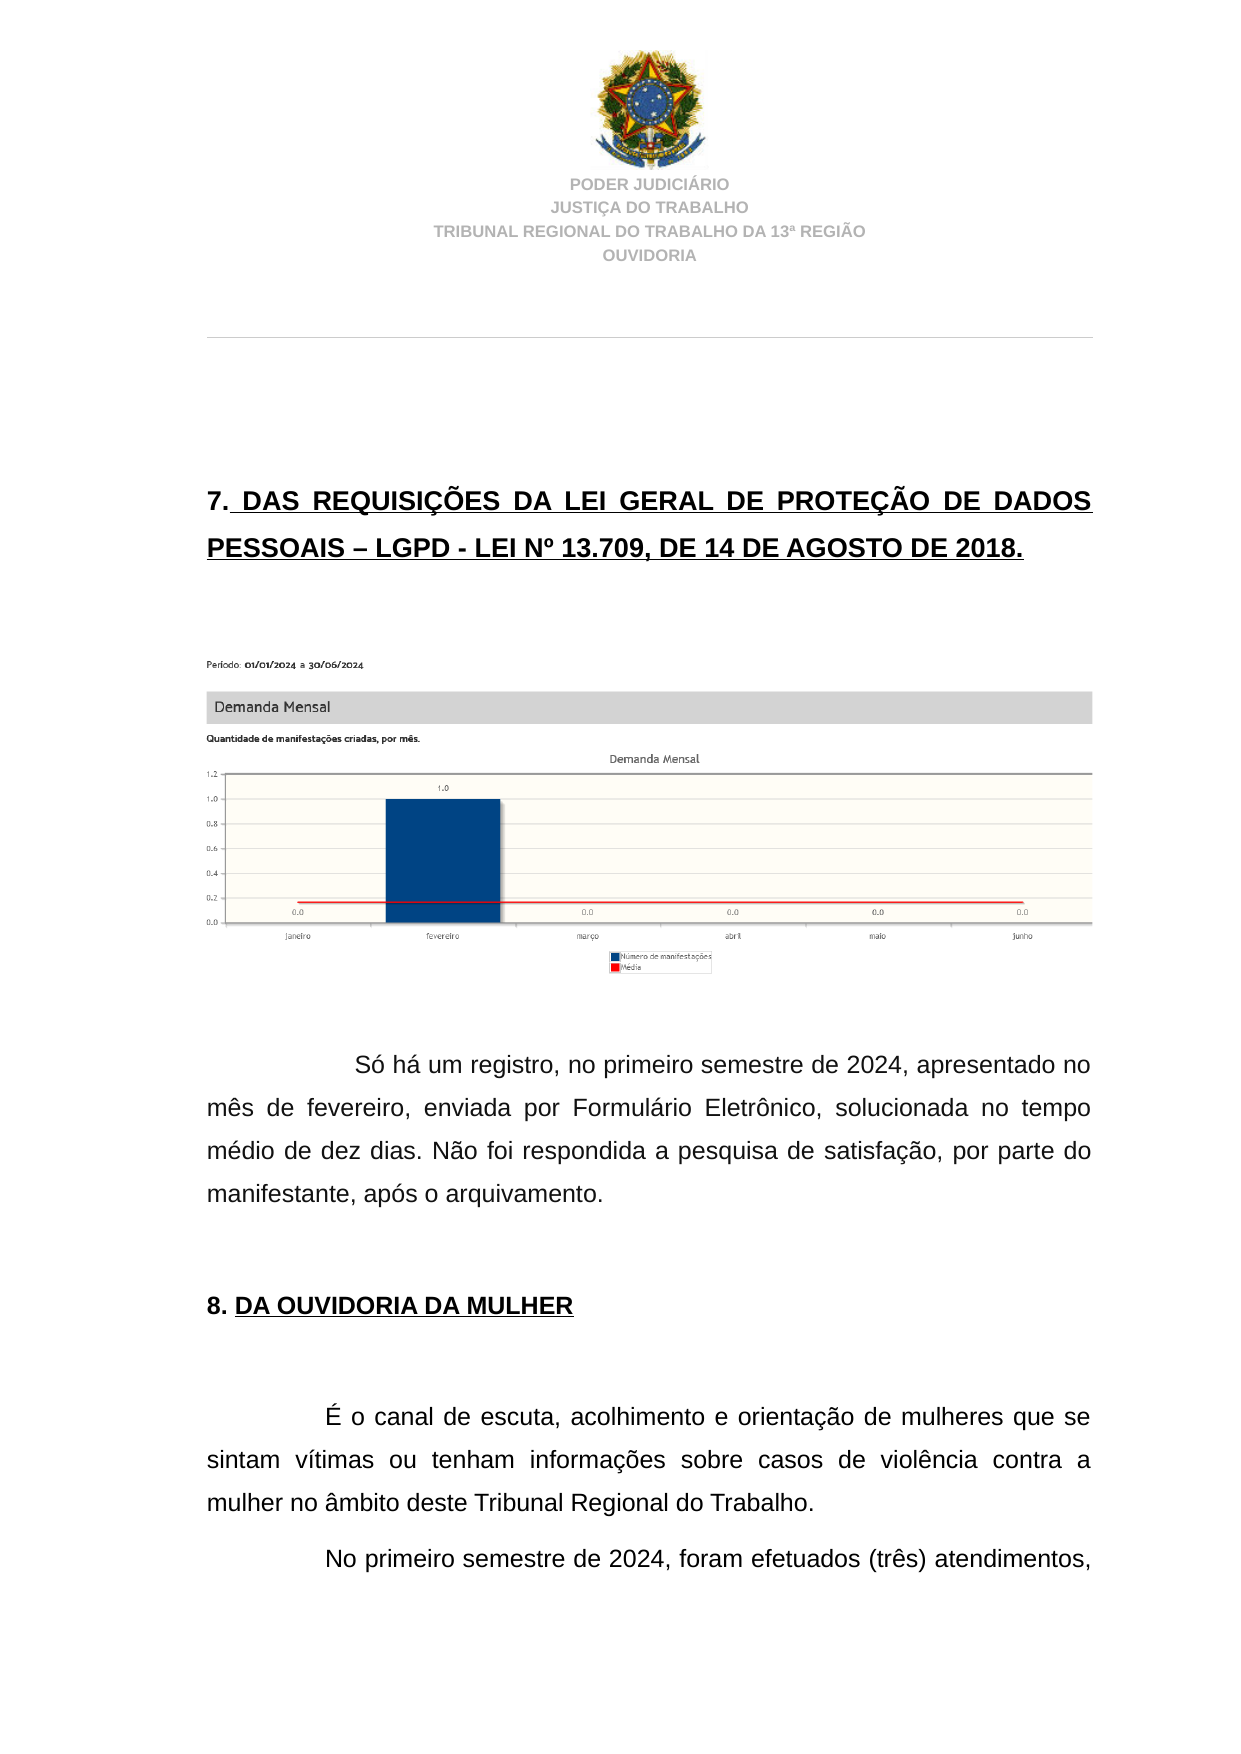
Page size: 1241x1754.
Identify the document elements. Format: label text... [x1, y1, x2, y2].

text 7. DAS REQUISIÇÕES DA LEI GERAL DE PROTEÇÃO DE DADOS PESSOAIS – LGPD - LEI Nº 13.709, DE 14 DE AGOSTO DE 2018. [207, 485, 1093, 563]
text 8. DA OUVIDORIA DA MULHER [207, 1291, 1093, 1319]
picture [206, 650, 1093, 976]
picture [590, 50, 709, 170]
text Só há um registro, no primeiro semestre de 2024, apresentado no mês de fevereiro, enviada por Formulário Eletrônico, solucionada no tempo médio de dez dias. Não foi respondida a pesquisa de satisfação, por parte do manifestante, após o arquivamento. [207, 1050, 1093, 1208]
text É o canal de escuta, acolhimento e orientação de mulheres que se sintam vítimas ou tenham informações sobre casos de violência contra a mulher no âmbito deste Tribunal Regional do Trabalho. [207, 1402, 1093, 1517]
text No primeiro semestre de 2024, foram efetuados (três) atendimentos, [207, 1544, 1093, 1573]
